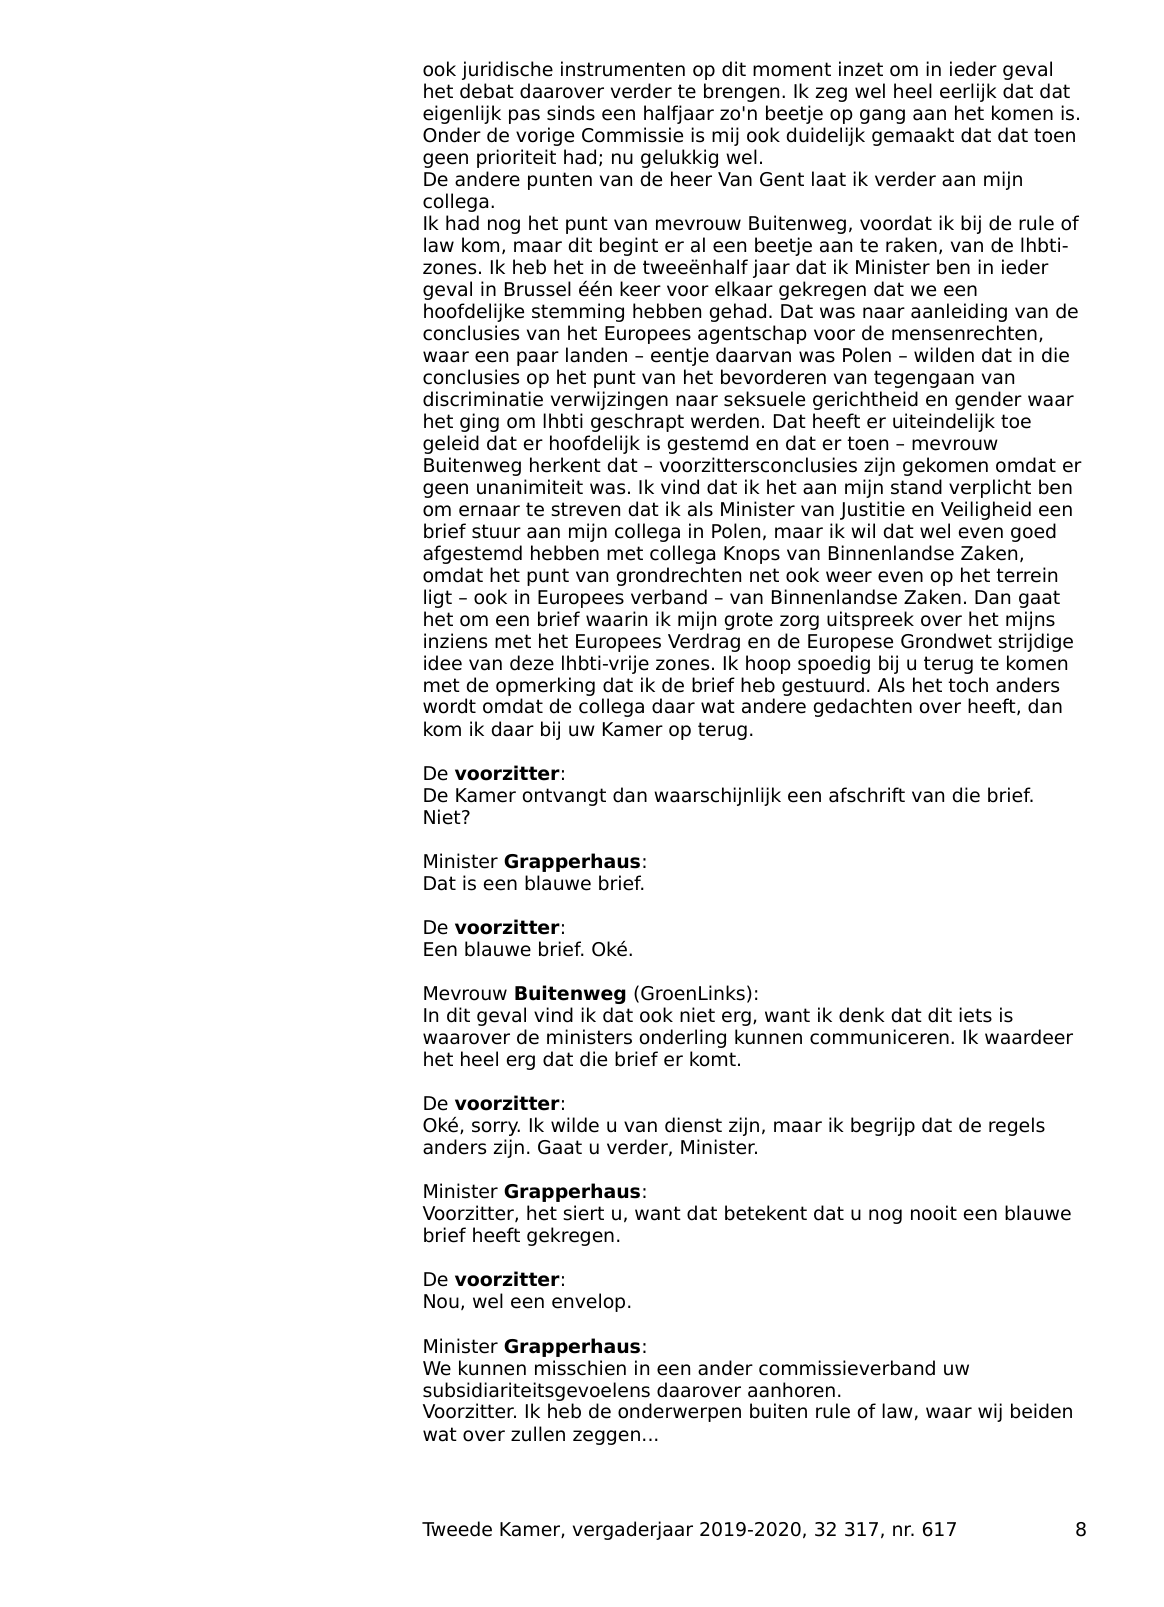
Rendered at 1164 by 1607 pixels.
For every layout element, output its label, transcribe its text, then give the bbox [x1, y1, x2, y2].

text De voorzitter: [422, 763, 1087, 784]
text Dat is een blauwe brief. [422, 873, 1087, 895]
text Minister Grapperhaus: [422, 1336, 1087, 1357]
text In dit geval vind ik dat ook niet erg, want ik denk dat dit iets is waarover de ministers onderling kunnen communiceren. Ik waardeer het heel erg dat die brief er komt. [422, 1005, 1087, 1071]
text Mevrouw Buitenweg (GroenLinks): [422, 983, 1087, 1005]
text Minister Grapperhaus: [422, 851, 1087, 873]
text De voorzitter: [422, 1269, 1087, 1291]
text Voorzitter, het siert u, want dat betekent dat u nog nooit een blauwe brief heeft gekregen. [422, 1203, 1087, 1247]
text Voorzitter. Ik heb de onderwerpen buiten rule of law, waar wij beiden wat over zullen zeggen... [422, 1401, 1087, 1445]
text Een blauwe brief. Oké. [422, 939, 1087, 961]
text De voorzitter: [422, 1093, 1087, 1115]
text Nou, wel een envelop. [422, 1291, 1087, 1313]
text Minister Grapperhaus: [422, 1181, 1087, 1203]
text We kunnen misschien in een ander commissieverband uw subsidiariteitsgevoelens daarover aanhoren. [422, 1357, 1087, 1401]
text ook juridische instrumenten op dit moment inzet om in ieder geval het debat daarover verder te brengen. Ik zeg wel heel eerlijk dat dat eigenlijk pas sinds een halfjaar zo'n beetje op gang aan het komen is. Onder de vorige Commissie is mij ook duidelijk gemaakt dat dat toen geen prioriteit had; nu gelukkig wel. [422, 59, 1087, 169]
text Ik had nog het punt van mevrouw Buitenweg, voordat ik bij de rule of law kom, maar dit begint er al een beetje aan te raken, van de lhbti-zones. Ik heb het in de tweeënhalf jaar dat ik Minister ben in ieder geval in Brussel één keer voor elkaar gekregen dat we een hoofdelijke stemming hebben gehad. Dat was naar aanleiding van de conclusies van het Europees agentschap voor de mensenrechten, waar een paar landen – eentje daarvan was Polen – wilden dat in die conclusies op het punt van het bevorderen van tegengaan van discriminatie verwijzingen naar seksuele gerichtheid en gender waar het ging om lhbti geschrapt werden. Dat heeft er uiteindelijk toe geleid dat er hoofdelijk is gestemd en dat er toen – mevrouw Buitenweg herkent dat – voorzittersconclusies zijn gekomen omdat er geen unanimiteit was. Ik vind dat ik het aan mijn stand verplicht ben om ernaar te streven dat ik als Minister van Justitie en Veiligheid een brief stuur aan mijn collega in Polen, maar ik wil dat wel even goed afgestemd hebben met collega Knops van Binnenlandse Zaken, omdat het punt van grondrechten net ook weer even op het terrein ligt – ook in Europees verband – van Binnenlandse Zaken. Dan gaat het om een brief waarin ik mijn grote zorg uitspreek over het mijns inziens met het Europees Verdrag en de Europese Grondwet strijdige idee van deze lhbti-vrije zones. Ik hoop spoedig bij u terug te komen met de opmerking dat ik de brief heb gestuurd. Als het toch anders wordt omdat de collega daar wat andere gedachten over heeft, dan kom ik daar bij uw Kamer op terug. [422, 213, 1087, 740]
text Oké, sorry. Ik wilde u van dienst zijn, maar ik begrijp dat de regels anders zijn. Gaat u verder, Minister. [422, 1115, 1087, 1159]
text De voorzitter: [422, 917, 1087, 939]
text De andere punten van de heer Van Gent laat ik verder aan mijn collega. [422, 169, 1087, 213]
text De Kamer ontvangt dan waarschijnlijk een afschrift van die brief. Niet? [422, 784, 1087, 828]
